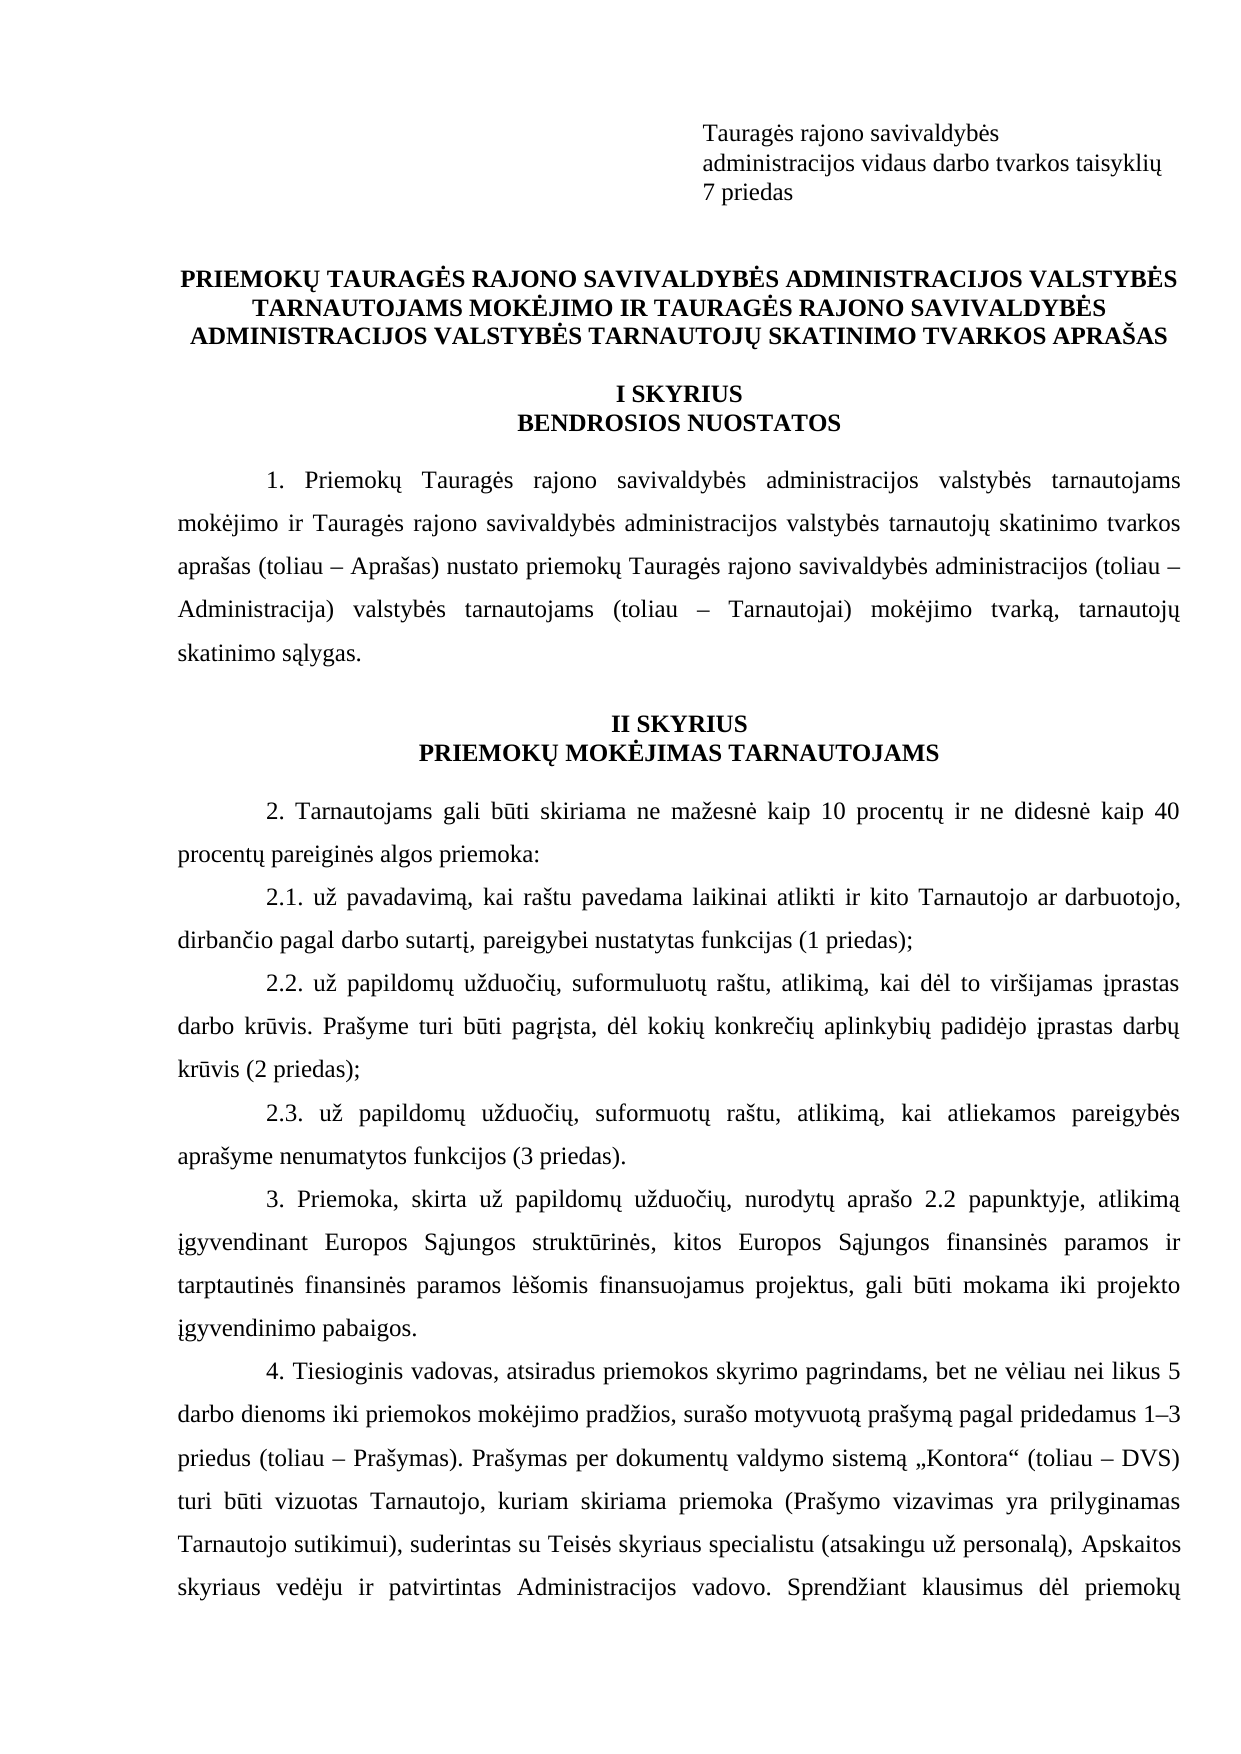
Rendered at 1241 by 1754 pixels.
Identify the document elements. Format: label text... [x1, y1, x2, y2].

text 4. Tiesioginis vadovas, atsiradus priemokos skyrimo pagrindams, bet ne vėliau nei likus 5 darbo dienoms iki priemokos mokėjimo pradžios, surašo motyvuotą prašymą pagal pridedamus 1–3 priedus (toliau – Prašymas). Prašymas per dokumentų valdymo sistemą „Kontora“ (toliau – DVS) turi būti vizuotas Tarnautojo, kuriam skiriama priemoka (Prašymo vizavimas yra prilyginamas Tarnautojo sutikimui), suderintas su Teisės skyriaus specialistu (atsakingu už personalą), Apskaitos skyriaus vedėju ir patvirtintas Administracijos vadovo. Sprendžiant klausimus dėl priemokų [177, 1356, 1181, 1601]
text PRIEMOKŲ TAURAGĖS RAJONO SAVIVALDYBĖS ADMINISTRACIJOS VALSTYBĖS TARNAUTOJAMS MOKĖJIMO IR TAURAGĖS RAJONO SAVIVALDYBĖS ADMINISTRACIJOS VALSTYBĖS TARNAUTOJŲ SKATINIMO TVARKOS APRAŠAS [177, 264, 1181, 350]
text BENDROSIOS NUOSTATOS [177, 408, 1181, 436]
text Tauragės rajono savivaldybės [627, 118, 1181, 147]
text PRIEMOKŲ MOKĖJIMAS TARNAUTOJAMS [177, 738, 1181, 767]
text II SKYRIUS [177, 709, 1181, 738]
text 2. Tarnautojams gali būti skiriama ne mažesnė kaip 10 procentų ir ne didesnė kaip 40 procentų pareiginės algos priemoka: [177, 796, 1181, 868]
text I SKYRIUS [177, 379, 1181, 408]
text 2.2. už papildomų užduočių, suformuluotų raštu, atlikimą, kai dėl to viršijamas įprastas darbo krūvis. Prašyme turi būti pagrįsta, dėl kokių konkrečių aplinkybių padidėjo įprastas darbų krūvis (2 priedas); [177, 968, 1181, 1083]
text 7 priedas [627, 176, 1181, 206]
text 2.1. už pavadavimą, kai raštu pavedama laikinai atlikti ir kito Tarnautojo ar darbuotojo, dirbančio pagal darbo sutartį, pareigybei nustatytas funkcijas (1 priedas); [177, 882, 1181, 954]
text administracijos vidaus darbo tvarkos taisyklių [627, 147, 1181, 176]
text 2.3. už papildomų užduočių, suformuotų raštu, atlikimą, kai atliekamos pareigybės aprašyme nenumatytos funkcijos (3 priedas). [177, 1098, 1181, 1169]
text 3. Priemoka, skirta už papildomų užduočių, nurodytų aprašo 2.2 papunktyje, atlikimą įgyvendinant Europos Sąjungos struktūrinės, kitos Europos Sąjungos finansinės paramos ir tarptautinės finansinės paramos lėšomis finansuojamus projektus, gali būti mokama iki projekto įgyvendinimo pabaigos. [177, 1184, 1181, 1342]
text 1. Priemokų Tauragės rajono savivaldybės administracijos valstybės tarnautojams mokėjimo ir Tauragės rajono savivaldybės administracijos valstybės tarnautojų skatinimo tvarkos aprašas (toliau – Aprašas) nustato priemokų Tauragės rajono savivaldybės administracijos (toliau – Administracija) valstybės tarnautojams (toliau – Tarnautojai) mokėjimo tvarką, tarnautojų skatinimo sąlygas. [177, 465, 1181, 666]
